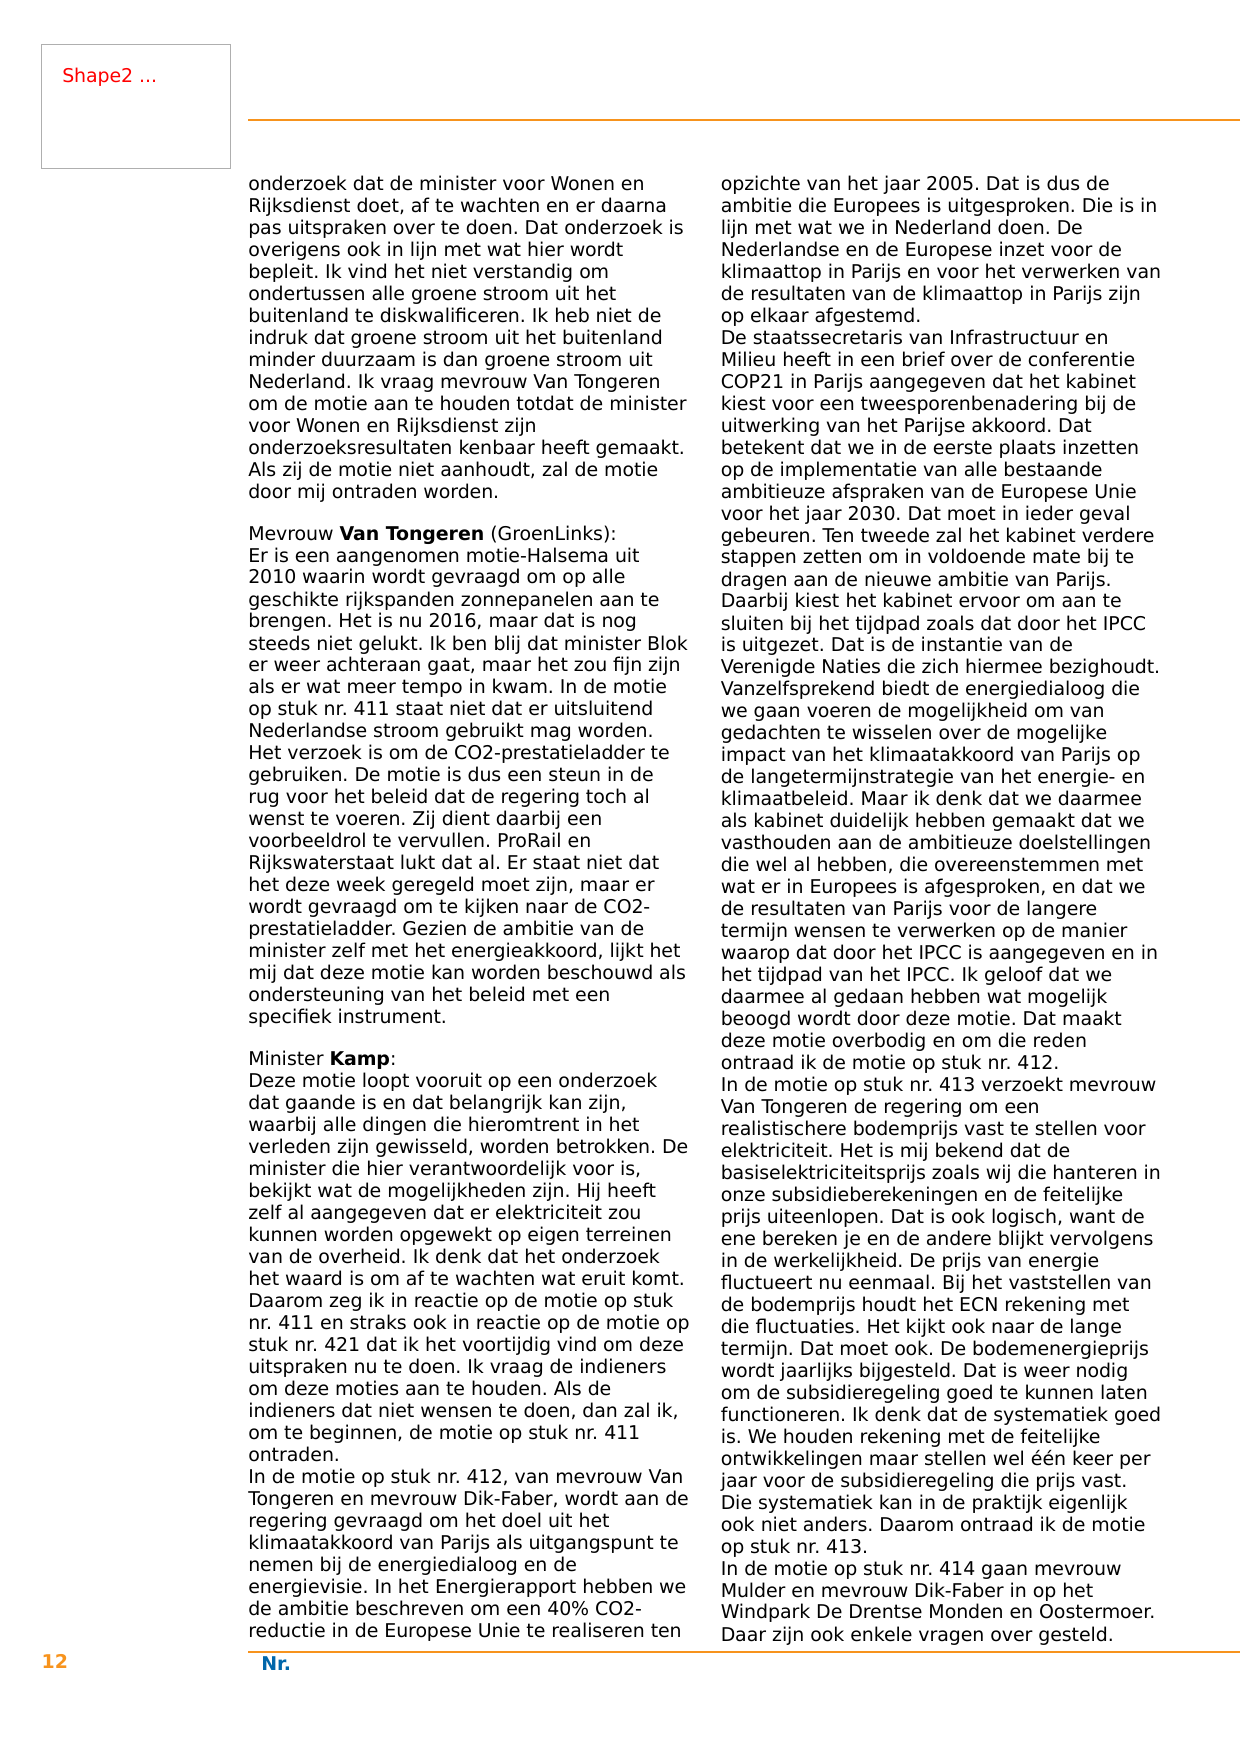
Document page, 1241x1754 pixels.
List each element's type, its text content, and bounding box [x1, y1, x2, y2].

text In de motie op stuk nr. 414 gaan mevrouw Mulder en mevrouw Dik-Faber in op het Windpark De Drentse Monden en Oostermoer. Daar zijn ook enkele vragen over gesteld. [721, 1557, 1163, 1645]
text Mevrouw Van Tongeren (GroenLinks): [248, 522, 691, 544]
text In de motie op stuk nr. 412, van mevrouw Van Tongeren en mevrouw Dik-Faber, wordt aan de regering gevraagd om het doel uit het klimaatakkoord van Parijs als uitgangspunt te nemen bij de energiedialoog en de energievisie. In het Energierapport hebben we de ambitie beschreven om een 40% CO2-reductie in de Europese Unie te realiseren ten [248, 1466, 691, 1641]
text Vanzelfsprekend biedt de energiedialoog die we gaan voeren de mogelijkheid om van gedachten te wisselen over de mogelijke impact van het klimaatakkoord van Parijs op de langetermijnstrategie van het energie- en klimaatbeleid. Maar ik denk dat we daarmee als kabinet duidelijk hebben gemaakt dat we vasthouden aan de ambitieuze doelstellingen die wel al hebben, die overeenstemmen met wat er in Europees is afgesproken, en dat we de resultaten van Parijs voor de langere termijn wensen te verwerken op de manier waarop dat door het IPCC is aangegeven en in het tijdpad van het IPCC. Ik geloof dat we daarmee al gedaan hebben wat mogelijk beoogd wordt door deze motie. Dat maakt deze motie overbodig en om die reden ontraad ik de motie op stuk nr. 412. [721, 678, 1163, 1074]
text De staatssecretaris van Infrastructuur en Milieu heeft in een brief over de conferentie COP21 in Parijs aangegeven dat het kabinet kiest voor een tweesporenbenadering bij de uitwerking van het Parijse akkoord. Dat betekent dat we in de eerste plaats inzetten op de implementatie van alle bestaande ambitieuze afspraken van de Europese Unie voor het jaar 2030. Dat moet in ieder geval gebeuren. Ten tweede zal het kabinet verdere stappen zetten om in voldoende mate bij te dragen aan de nieuwe ambitie van Parijs. Daarbij kiest het kabinet ervoor om aan te sluiten bij het tijdpad zoals dat door het IPCC is uitgezet. Dat is de instantie van de Verenigde Naties die zich hiermee bezighoudt. [721, 327, 1163, 678]
text Minister Kamp: [248, 1048, 691, 1070]
text In de motie op stuk nr. 413 verzoekt mevrouw Van Tongeren de regering om een realistischere bodemprijs vast te stellen voor elektriciteit. Het is mij bekend dat de basiselektriciteitsprijs zoals wij die hanteren in onze subsidieberekeningen en de feitelijke prijs uiteenlopen. Dat is ook logisch, want de ene bereken je en de andere blijkt vervolgens in de werkelijkheid. De prijs van energie fluctueert nu eenmaal. Bij het vaststellen van de bodemprijs houdt het ECN rekening met die fluctuaties. Het kijkt ook naar de lange termijn. Dat moet ook. De bodemenergieprijs wordt jaarlijks bijgesteld. Dat is weer nodig om de subsidieregeling goed te kunnen laten functioneren. Ik denk dat de systematiek goed is. We houden rekening met de feitelijke ontwikkelingen maar stellen wel één keer per jaar voor de subsidieregeling die prijs vast. Die systematiek kan in de praktijk eigenlijk ook niet anders. Daarom ontraad ik de motie op stuk nr. 413. [721, 1074, 1163, 1557]
text opzichte van het jaar 2005. Dat is dus de ambitie die Europees is uitgesproken. Die is in lijn met wat we in Nederland doen. De Nederlandse en de Europese inzet voor de klimaattop in Parijs en voor het verwerken van de resultaten van de klimaattop in Parijs zijn op elkaar afgestemd. [721, 173, 1163, 327]
text Deze motie loopt vooruit op een onderzoek dat gaande is en dat belangrijk kan zijn, waarbij alle dingen die hieromtrent in het verleden zijn gewisseld, worden betrokken. De minister die hier verantwoordelijk voor is, bekijkt wat de mogelijkheden zijn. Hij heeft zelf al aangegeven dat er elektriciteit zou kunnen worden opgewekt op eigen terreinen van de overheid. Ik denk dat het onderzoek het waard is om af te wachten wat eruit komt. Daarom zeg ik in reactie op de motie op stuk nr. 411 en straks ook in reactie op de motie op stuk nr. 421 dat ik het voortijdig vind om deze uitspraken nu te doen. Ik vraag de indieners om deze moties aan te houden. Als de indieners dat niet wensen te doen, dan zal ik, om te beginnen, de motie op stuk nr. 411 ontraden. [248, 1070, 691, 1466]
text Er is een aangenomen motie-Halsema uit 2010 waarin wordt gevraagd om op alle geschikte rijkspanden zonnepanelen aan te brengen. Het is nu 2016, maar dat is nog steeds niet gelukt. Ik ben blij dat minister Blok er weer achteraan gaat, maar het zou fijn zijn als er wat meer tempo in kwam. In de motie op stuk nr. 411 staat niet dat er uitsluitend Nederlandse stroom gebruikt mag worden. Het verzoek is om de CO2-prestatieladder te gebruiken. De motie is dus een steun in de rug voor het beleid dat de regering toch al wenst te voeren. Zij dient daarbij een voorbeeldrol te vervullen. ProRail en Rijkswaterstaat lukt dat al. Er staat niet dat het deze week geregeld moet zijn, maar er wordt gevraagd om te kijken naar de CO2-prestatieladder. Gezien de ambitie van de minister zelf met het energieakkoord, lijkt het mij dat deze motie kan worden beschouwd als ondersteuning van het beleid met een specifiek instrument. [248, 544, 691, 1028]
text onderzoek dat de minister voor Wonen en Rijksdienst doet, af te wachten en er daarna pas uitspraken over te doen. Dat onderzoek is overigens ook in lijn met wat hier wordt bepleit. Ik vind het niet verstandig om ondertussen alle groene stroom uit het buitenland te diskwalificeren. Ik heb niet de indruk dat groene stroom uit het buitenland minder duurzaam is dan groene stroom uit Nederland. Ik vraag mevrouw Van Tongeren om de motie aan te houden totdat de minister voor Wonen en Rijksdienst zijn onderzoeksresultaten kenbaar heeft gemaakt. Als zij de motie niet aanhoudt, zal de motie door mij ontraden worden. [248, 173, 691, 502]
